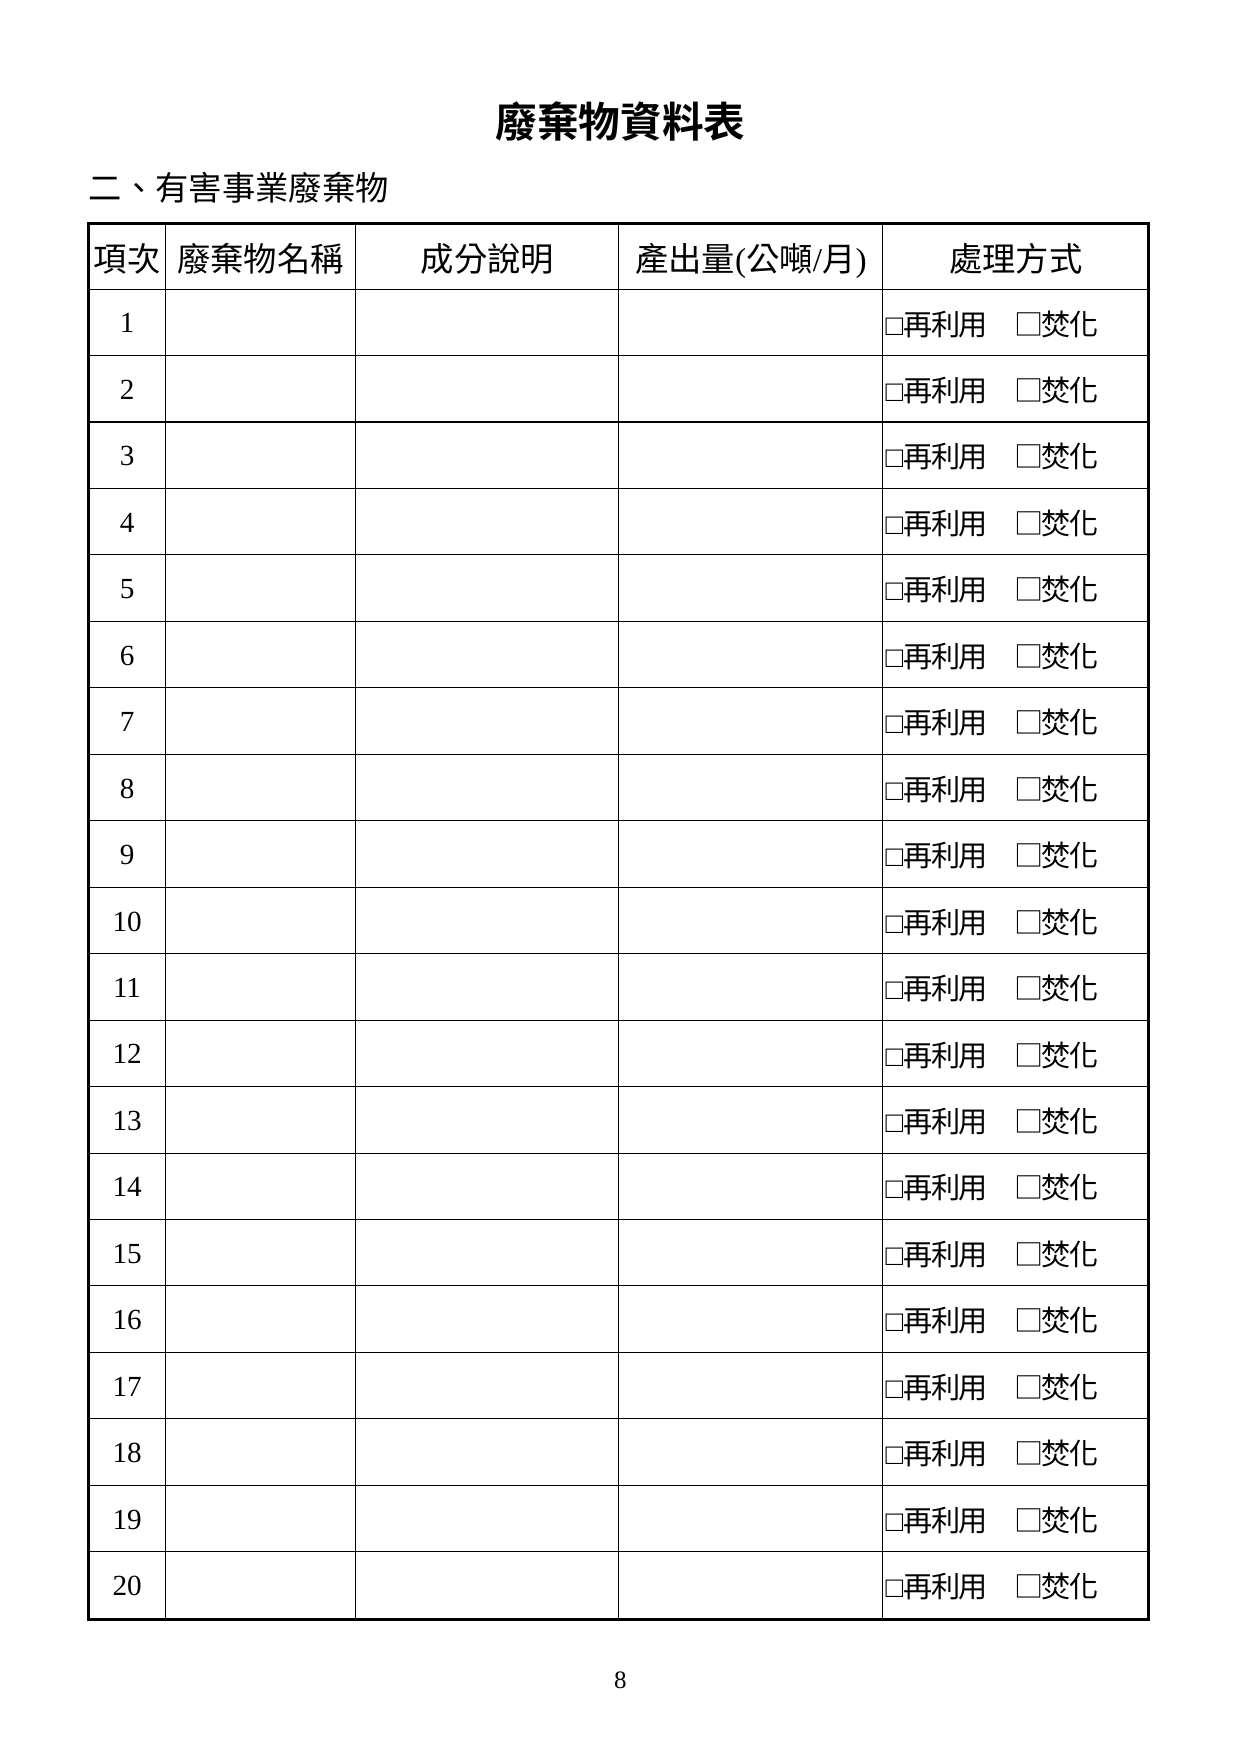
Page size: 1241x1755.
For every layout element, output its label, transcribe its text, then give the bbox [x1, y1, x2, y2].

table_cell 3 [90, 423, 165, 488]
table_cell 2 [90, 356, 165, 421]
table_cell [619, 954, 882, 1019]
table_header 產出量(公噸/月) [619, 225, 882, 288]
table_cell [619, 1552, 882, 1618]
table_cell [619, 290, 882, 355]
table_cell [356, 290, 618, 355]
table_cell □再利用 □焚化 [883, 290, 1147, 355]
table_header 廢棄物名稱 [166, 225, 355, 288]
table_cell [356, 1552, 618, 1618]
text 二、有害事業廢棄物 [89, 161, 1152, 210]
table_cell □再利用 □焚化 [883, 356, 1147, 421]
table_cell [166, 489, 355, 554]
table_cell [619, 688, 882, 754]
table_cell [356, 1419, 618, 1485]
table_cell [166, 555, 355, 621]
table_cell [356, 1087, 618, 1152]
table_cell [356, 821, 618, 887]
table_cell □再利用 □焚化 [883, 821, 1147, 887]
table_cell □再利用 □焚化 [883, 423, 1147, 488]
table_cell [166, 356, 355, 421]
table_cell [356, 1486, 618, 1551]
table_cell 18 [90, 1419, 165, 1485]
table_cell [166, 1286, 355, 1352]
table_cell □再利用 □焚化 [883, 688, 1147, 754]
table_cell [619, 888, 882, 953]
table_cell [619, 1220, 882, 1285]
table_cell [166, 1552, 355, 1618]
table_cell [619, 622, 882, 687]
table_cell 15 [90, 1220, 165, 1285]
table_cell [356, 954, 618, 1019]
table_cell 14 [90, 1154, 165, 1219]
table_cell [166, 1220, 355, 1285]
table_cell □再利用 □焚化 [883, 1486, 1147, 1551]
table_cell 4 [90, 489, 165, 554]
table_cell 8 [90, 755, 165, 820]
table_cell [356, 1353, 618, 1418]
table_cell [619, 1021, 882, 1086]
table_cell [619, 555, 882, 621]
table_cell [166, 423, 355, 488]
table_cell [619, 356, 882, 421]
table_cell □再利用 □焚化 [883, 622, 1147, 687]
table_cell [166, 622, 355, 687]
table_cell [619, 1286, 882, 1352]
table_cell □再利用 □焚化 [883, 489, 1147, 554]
table_cell [166, 1486, 355, 1551]
table_cell [619, 423, 882, 488]
table_cell 9 [90, 821, 165, 887]
table_cell [166, 954, 355, 1019]
table_cell [619, 1154, 882, 1219]
table_cell [619, 1087, 882, 1152]
table_cell 17 [90, 1353, 165, 1418]
table_cell □再利用 □焚化 [883, 1087, 1147, 1152]
table_cell 19 [90, 1486, 165, 1551]
table_cell □再利用 □焚化 [883, 1353, 1147, 1418]
table_cell [166, 688, 355, 754]
table_cell [356, 755, 618, 820]
table_cell □再利用 □焚化 [883, 1021, 1147, 1086]
table_cell [356, 622, 618, 687]
table_cell 11 [90, 954, 165, 1019]
table_cell [166, 888, 355, 953]
table_cell □再利用 □焚化 [883, 755, 1147, 820]
table_cell [166, 290, 355, 355]
table_cell [166, 1419, 355, 1485]
table_cell 6 [90, 622, 165, 687]
table_cell 12 [90, 1021, 165, 1086]
table_cell □再利用 □焚化 [883, 954, 1147, 1019]
table_cell □再利用 □焚化 [883, 1220, 1147, 1285]
table_cell [166, 755, 355, 820]
table_cell [356, 489, 618, 554]
table_cell [166, 1087, 355, 1152]
table_cell 5 [90, 555, 165, 621]
table_cell □再利用 □焚化 [883, 1419, 1147, 1485]
table_cell □再利用 □焚化 [883, 888, 1147, 953]
table_cell [356, 1021, 618, 1086]
table_cell [356, 888, 618, 953]
table_cell [166, 1021, 355, 1086]
table_cell [619, 755, 882, 820]
table_cell [166, 821, 355, 887]
table_cell □再利用 □焚化 [883, 555, 1147, 621]
text 廢棄物資料表 [89, 89, 1152, 149]
table_header 處理方式 [883, 225, 1147, 288]
table_cell [356, 555, 618, 621]
table_header 項次 [90, 225, 165, 288]
table_cell [356, 423, 618, 488]
table_header 成分說明 [356, 225, 618, 288]
table_cell [619, 821, 882, 887]
table_cell 13 [90, 1087, 165, 1152]
table_cell □再利用 □焚化 [883, 1552, 1147, 1618]
table_cell [619, 1486, 882, 1551]
table_cell [619, 489, 882, 554]
table_cell [619, 1419, 882, 1485]
table_cell [356, 356, 618, 421]
table_cell 20 [90, 1552, 165, 1618]
table_cell □再利用 □焚化 [883, 1154, 1147, 1219]
table_cell [166, 1353, 355, 1418]
table_cell [356, 1286, 618, 1352]
table_cell 10 [90, 888, 165, 953]
table_cell [356, 1220, 618, 1285]
table_cell [619, 1353, 882, 1418]
table_cell [356, 688, 618, 754]
table_cell 16 [90, 1286, 165, 1352]
table_cell [356, 1154, 618, 1219]
table_cell [166, 1154, 355, 1219]
table_cell □再利用 □焚化 [883, 1286, 1147, 1352]
table_cell 7 [90, 688, 165, 754]
table_cell 1 [90, 290, 165, 355]
